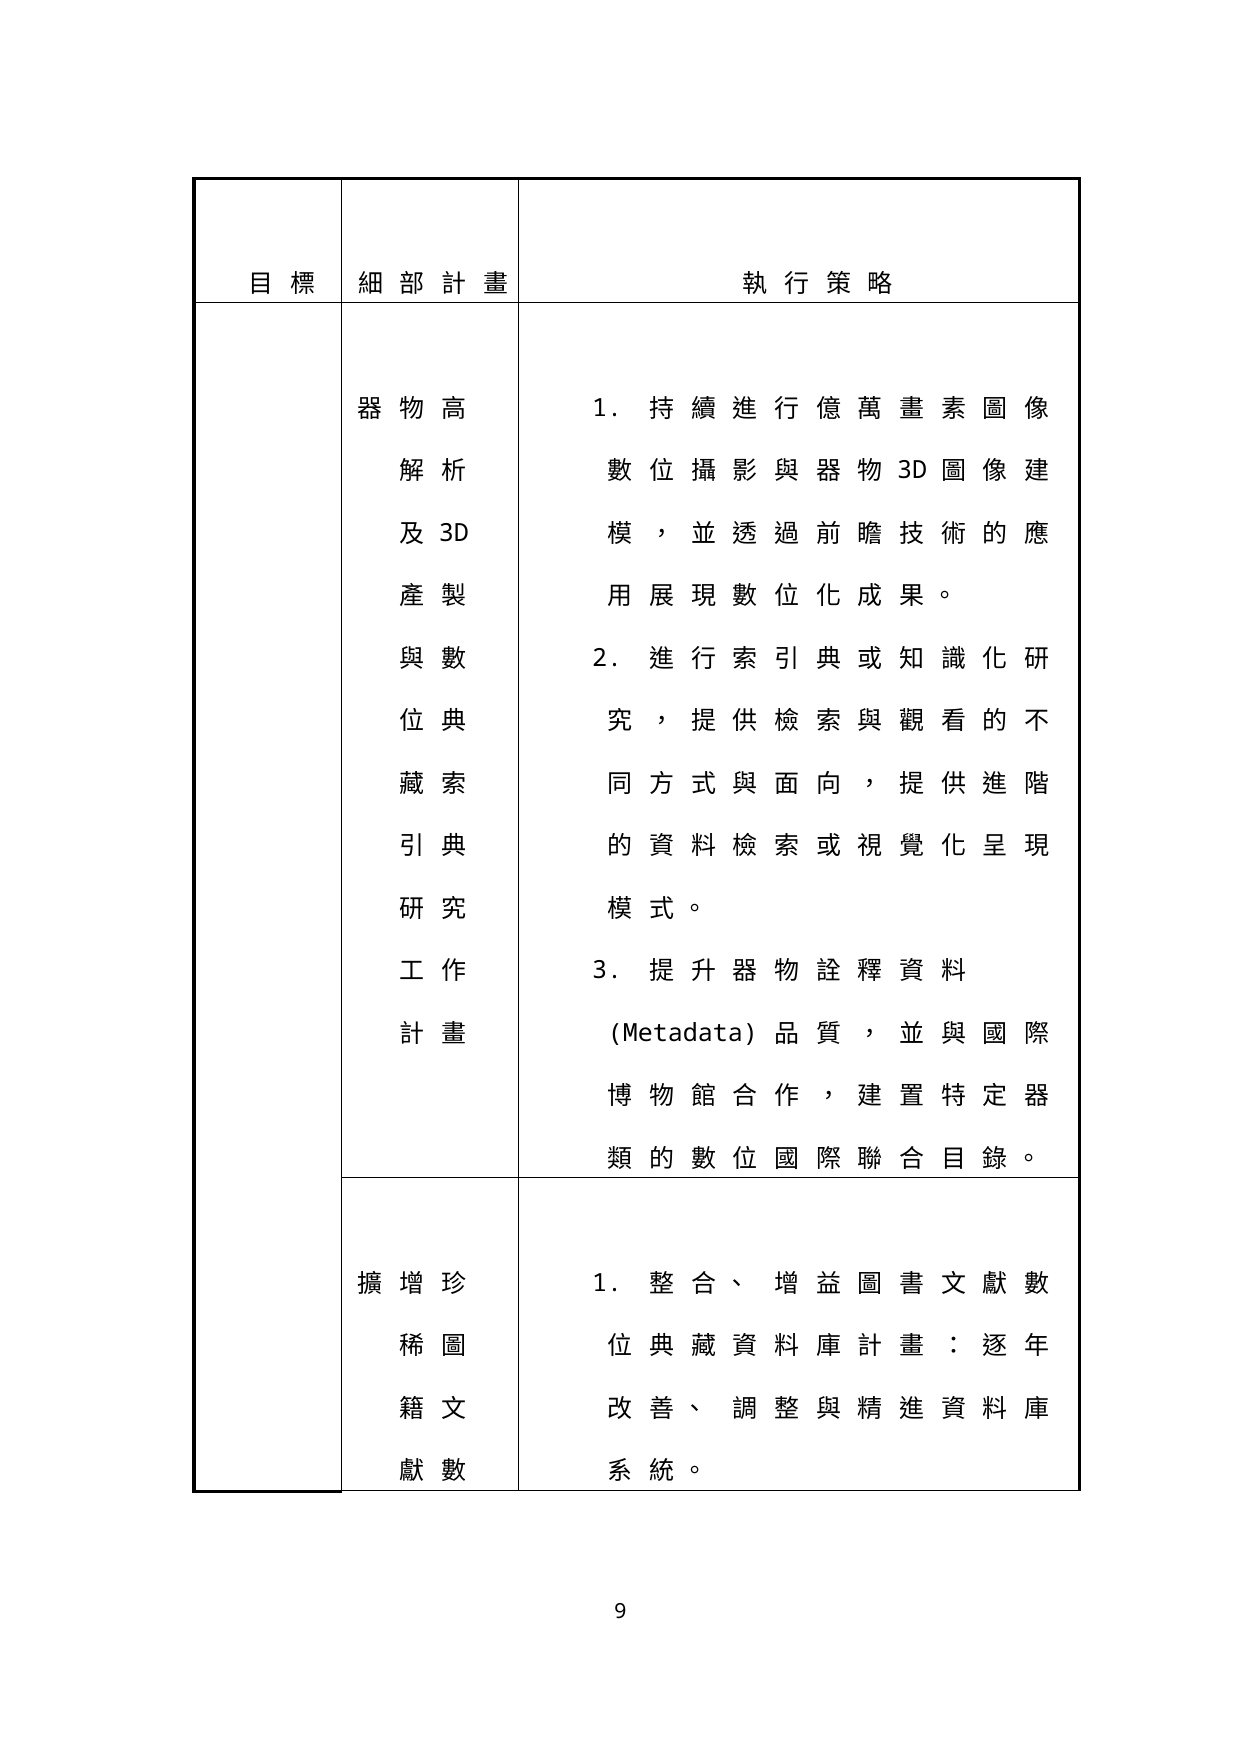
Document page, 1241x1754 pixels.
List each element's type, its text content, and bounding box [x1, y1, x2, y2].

table_cell 擴增珍稀圖籍文獻數 [342, 1178, 518, 1490]
table_header 執行策略 [519, 180, 1078, 302]
table_header 目標 [196, 180, 341, 302]
table_cell 1.整合、增益圖書文獻數位典藏資料庫計畫：逐年改善、調整與精進資料庫系統。 [519, 1178, 1078, 1490]
table_cell [196, 303, 341, 1490]
table_cell 器物高解析及3D產製與數位典藏索引典研究工作計畫 [342, 303, 518, 1177]
table_header 細部計畫 [342, 180, 518, 302]
table_cell 1.持續進行億萬畫素圖像數位攝影與器物3D圖像建模，並透過前瞻技術的應用展現數位化成果。 2.進行索引典或知識化研究，提供檢索與觀看的不同方式與面向，提供進階的資料檢索或視覺化呈現模式。 3.提升器物詮釋資料(Metadata)品質，並與國際博物館合作，建置特定器類的數位國際聯合目錄。 [519, 303, 1078, 1177]
